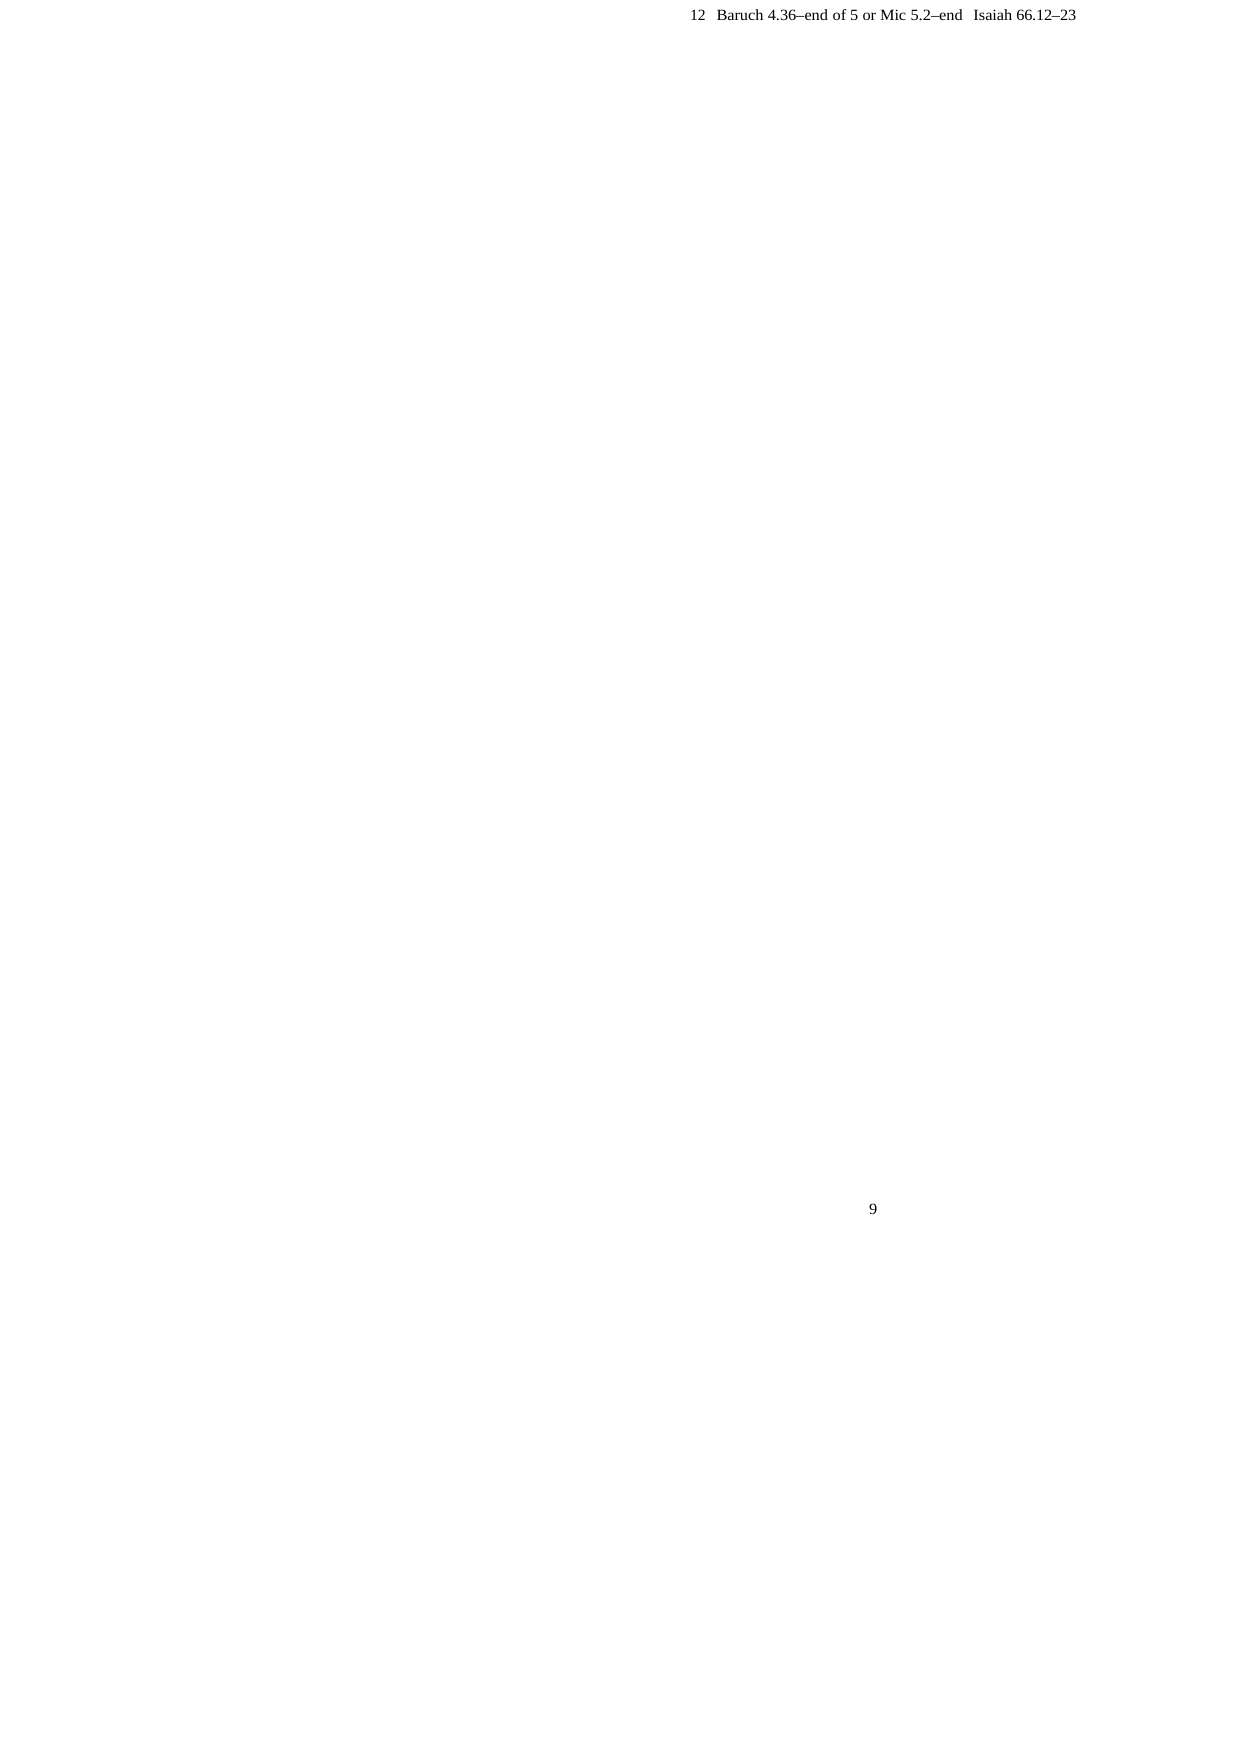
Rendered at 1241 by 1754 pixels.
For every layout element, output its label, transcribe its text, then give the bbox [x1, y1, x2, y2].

list Baruch 4.36–end of 5 or Mic 5.2–end Isaiah 66.12–23 [690, 6, 1181, 24]
